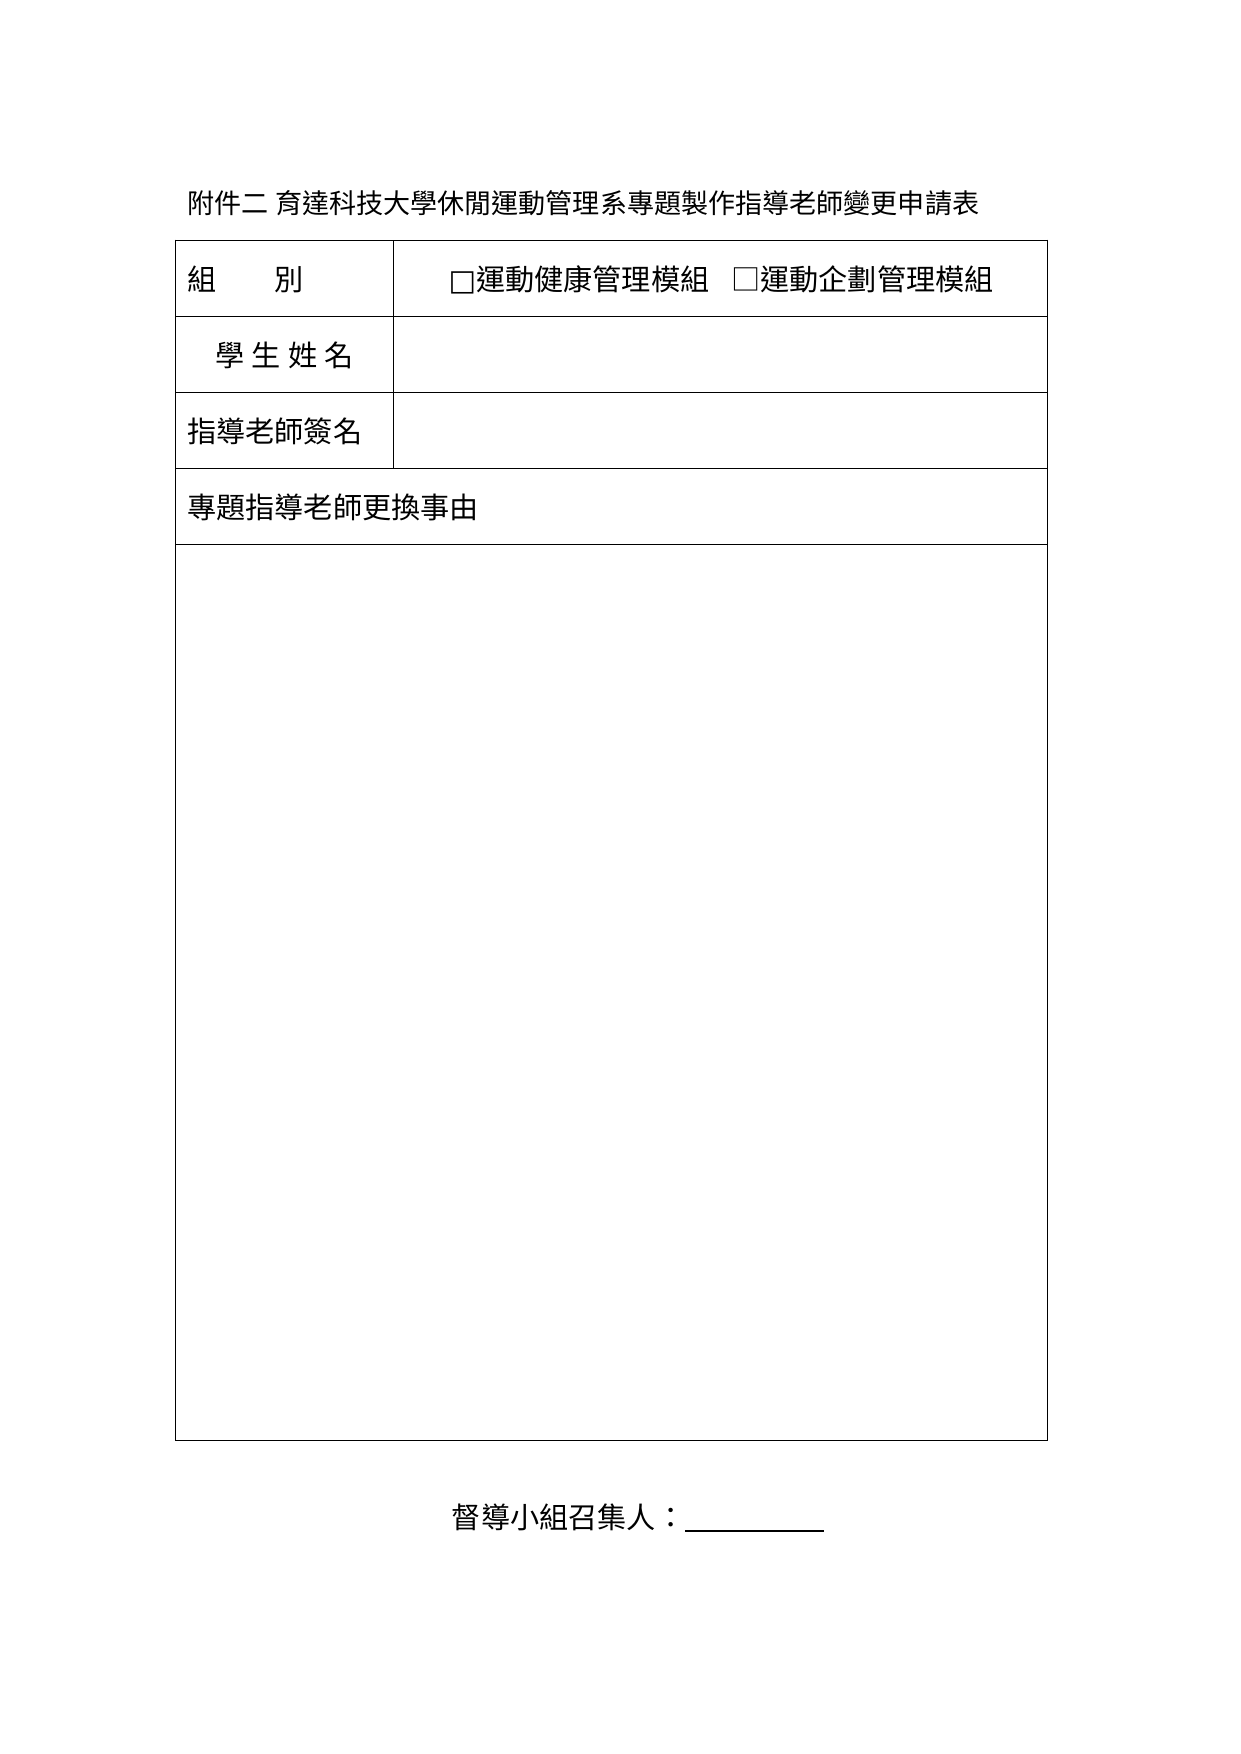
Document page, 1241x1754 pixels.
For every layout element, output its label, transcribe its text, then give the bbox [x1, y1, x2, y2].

table_cell [394, 317, 1047, 392]
table_header □運動健康管理模組 □運動企劃管理模組 [394, 241, 1047, 316]
text 督導小組召集人： [187, 1478, 1069, 1553]
table_cell [394, 393, 1047, 468]
table_cell 專題指導老師更換事由 [176, 469, 1047, 544]
table_cell 指導老師簽名 [176, 393, 393, 468]
table_header 組 別 [176, 241, 393, 316]
table_cell [176, 545, 1047, 1439]
table_cell 學 生 姓 名 [176, 317, 393, 392]
text 附件二 育達科技大學休閒運動管理系專題製作指導老師變更申請表 [187, 164, 1069, 239]
